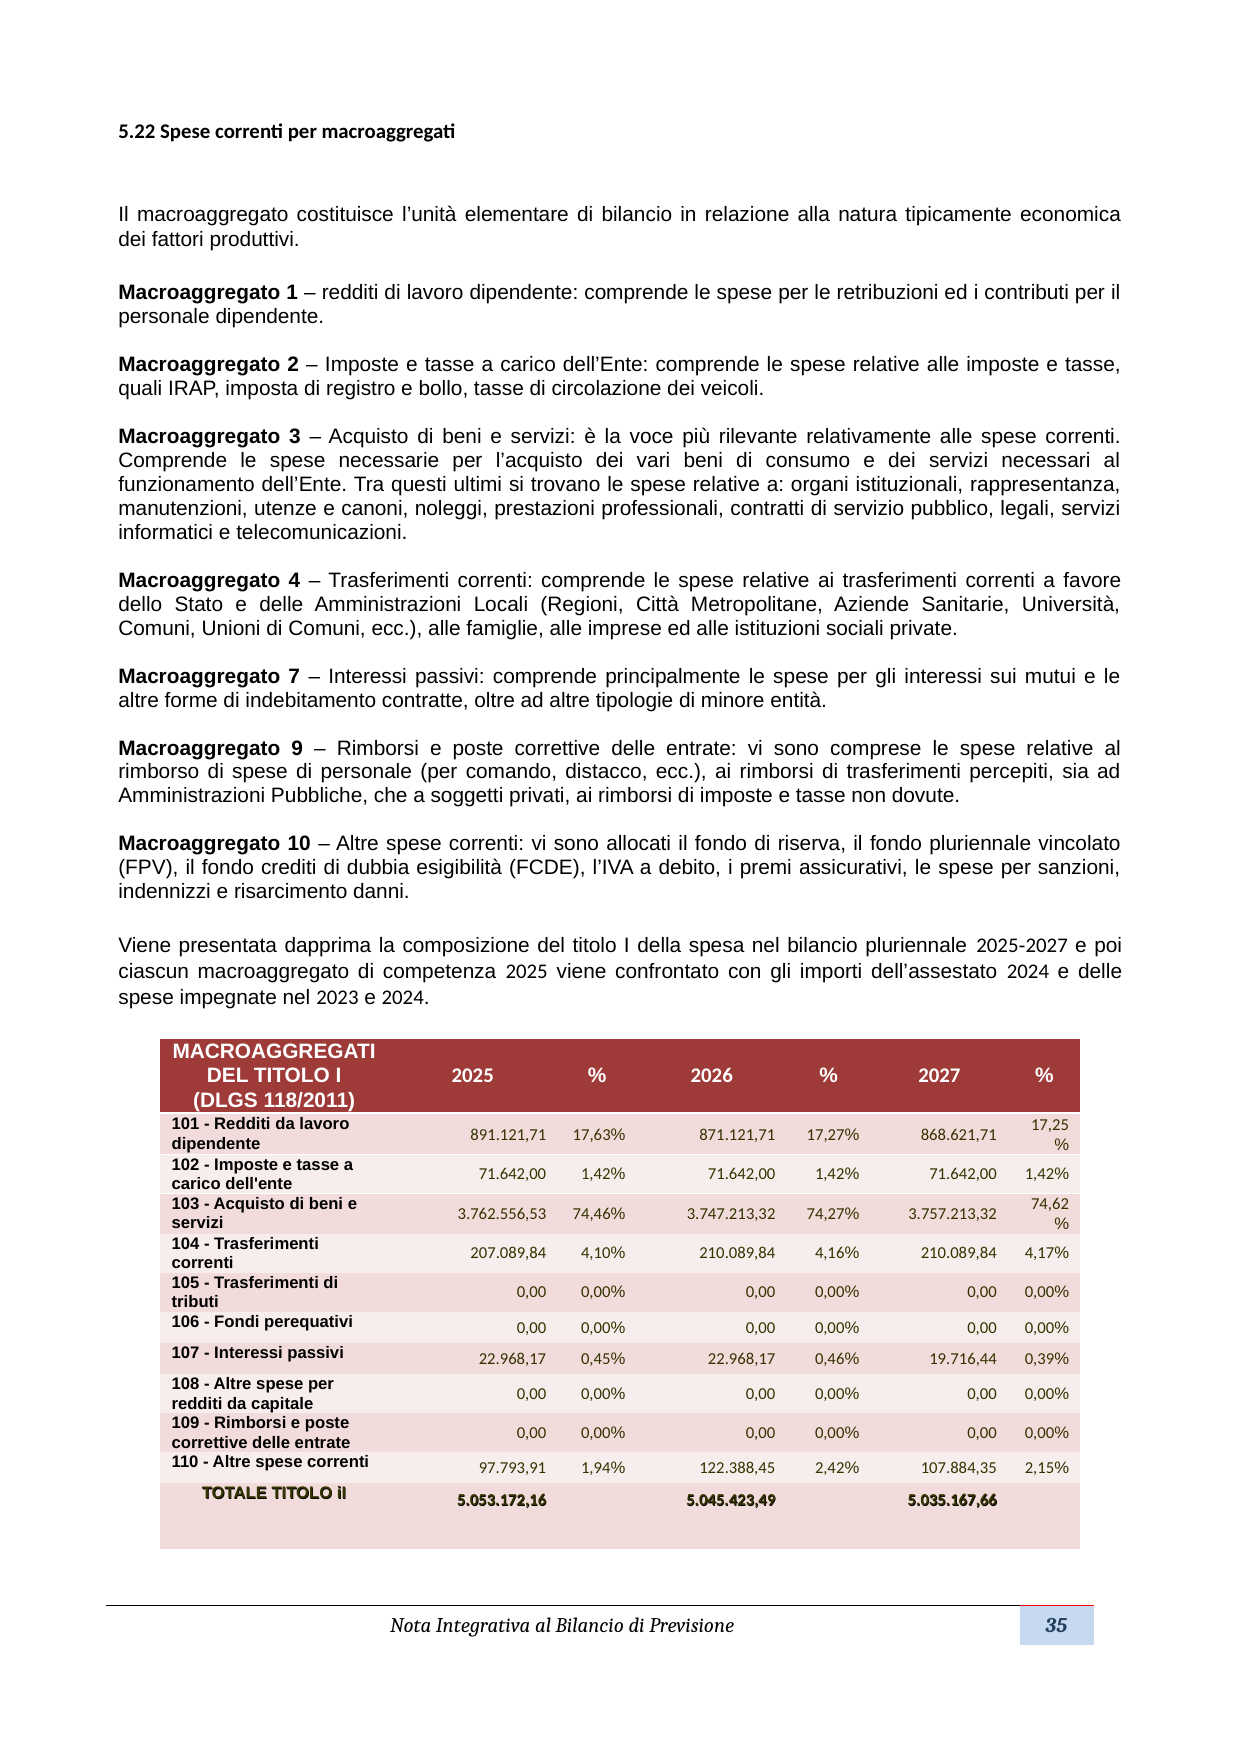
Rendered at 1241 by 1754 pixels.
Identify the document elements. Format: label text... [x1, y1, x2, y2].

table_header MACROAGGREGATI DEL TITOLO I (DLGS 118/2011) [160, 1039, 388, 1112]
table_cell 108 - Altre spese per redditi da capitale [160, 1374, 388, 1413]
table_cell 106 - Fondi perequativi [160, 1312, 388, 1343]
table_cell 0,00 [388, 1413, 557, 1452]
table_cell 17,25% [1008, 1114, 1080, 1154]
table_cell 122.388,45 [636, 1452, 786, 1483]
table_cell 1,42% [1008, 1155, 1080, 1193]
table_cell 0,45% [557, 1343, 636, 1374]
table_cell [388, 1516, 557, 1549]
table_cell 0,00% [557, 1374, 636, 1413]
table_header 2027 [870, 1039, 1008, 1112]
table_cell [1008, 1483, 1080, 1516]
table_cell [557, 1516, 636, 1549]
table_cell 891.121,71 [388, 1114, 557, 1154]
table_cell 868.621,71 [870, 1114, 1008, 1154]
table_cell 0,39% [1008, 1343, 1080, 1374]
table_cell 22.968,17 [388, 1343, 557, 1374]
table_cell 0,00 [636, 1273, 786, 1312]
table_cell 0,00% [1008, 1413, 1080, 1452]
table_cell [1008, 1516, 1080, 1549]
table_cell 0,00 [636, 1413, 786, 1452]
table_cell 207.089,84 [388, 1234, 557, 1273]
table_cell 0,00% [1008, 1374, 1080, 1413]
text Viene presentata dapprima la composizione del titolo I della spesa nel bilancio pluriennale 2025-2027 e poi ciascun macroaggregato di competenza 2025 viene confrontato con gli importi dell’assestato 2024 e delle spese impegnate nel 2023 e 2024. [118, 932, 1122, 1009]
table_cell 0,00 [870, 1312, 1008, 1343]
table_cell 71.642,00 [870, 1155, 1008, 1193]
table_cell 110 - Altre spese correnti [160, 1452, 388, 1483]
table_cell 210.089,84 [870, 1234, 1008, 1273]
table_cell 103 - Acquisto di beni e servizi [160, 1194, 388, 1234]
table_cell 0,00% [786, 1312, 870, 1343]
table_cell 0,46% [786, 1343, 870, 1374]
table_cell 74,27% [786, 1194, 870, 1234]
text Macroaggregato 3 – Acquisto di beni e servizi: è la voce più rilevante relativamente alle spese correnti. Comprende le spese necessarie per l’acquisto dei vari beni di consumo e dei servizi necessari al funzionamento dell’Ente. Tra questi ultimi si trovano le spese relative a: organi istituzionali, rappresentanza, manutenzioni, utenze e canoni, noleggi, prestazioni professionali, contratti di servizio pubblico, legali, servizi informatici e telecomunicazioni. [118, 424, 1122, 544]
table_cell 74,62% [1008, 1194, 1080, 1234]
table_cell 0,00 [388, 1273, 557, 1312]
table_header % [557, 1039, 636, 1112]
table_cell 0,00% [786, 1374, 870, 1413]
table_cell 2,42% [786, 1452, 870, 1483]
table_header % [1008, 1039, 1080, 1112]
table_cell 3.762.556,53 [388, 1194, 557, 1234]
table_cell 101 - Redditi da lavoro dipendente [160, 1114, 388, 1154]
table_cell 0,00 [636, 1374, 786, 1413]
table_cell [557, 1483, 636, 1516]
table_cell 97.793,91 [388, 1452, 557, 1483]
table_cell [786, 1483, 870, 1516]
text Macroaggregato 2 – Imposte e tasse a carico dell’Ente: comprende le spese relative alle imposte e tasse, quali IRAP, imposta di registro e bollo, tasse di circolazione dei veicoli. [118, 352, 1122, 400]
table_cell 0,00% [557, 1413, 636, 1452]
table_cell 0,00% [1008, 1273, 1080, 1312]
table_cell 0,00 [388, 1374, 557, 1413]
table_header 2025 [388, 1039, 557, 1112]
text Macroaggregato 4 – Trasferimenti correnti: comprende le spese relative ai trasferimenti correnti a favore dello Stato e delle Amministrazioni Locali (Regioni, Città Metropolitane, Aziende Sanitarie, Università, Comuni, Unioni di Comuni, ecc.), alle famiglie, alle imprese ed alle istituzioni sociali private. [118, 568, 1122, 639]
table_cell 871.121,71 [636, 1114, 786, 1154]
table_cell [636, 1516, 786, 1549]
table_cell 0,00% [557, 1312, 636, 1343]
table_cell 0,00% [557, 1273, 636, 1312]
table_cell 4,16% [786, 1234, 870, 1273]
table_cell 0,00% [786, 1413, 870, 1452]
table_cell 107.884,35 [870, 1452, 1008, 1483]
table_cell 107 - Interessi passivi [160, 1343, 388, 1374]
text Il macroaggregato costituisce l’unità elementare di bilancio in relazione alla natura tipicamente economica dei fattori produttivi. [118, 202, 1122, 251]
table_cell 17,27% [786, 1114, 870, 1154]
table_cell 0,00 [870, 1273, 1008, 1312]
table_cell TOTALE TITOLO iI [160, 1483, 388, 1516]
table_cell 0,00% [786, 1273, 870, 1312]
table_cell 104 - Trasferimenti correnti [160, 1234, 388, 1273]
table_cell 71.642,00 [636, 1155, 786, 1193]
table_cell 0,00 [388, 1312, 557, 1343]
table_cell 210.089,84 [636, 1234, 786, 1273]
table_cell [786, 1516, 870, 1549]
table_header 2026 [636, 1039, 786, 1112]
table_header % [786, 1039, 870, 1112]
table_cell 0,00 [636, 1312, 786, 1343]
table_cell 4,17% [1008, 1234, 1080, 1273]
table_cell 4,10% [557, 1234, 636, 1273]
text Macroaggregato 7 – Interessi passivi: comprende principalmente le spese per gli interessi sui mutui e le altre forme di indebitamento contratte, oltre ad altre tipologie di minore entità. [118, 663, 1122, 711]
table_cell 1,94% [557, 1452, 636, 1483]
table_cell 71.642,00 [388, 1155, 557, 1193]
table_cell 105 - Trasferimenti di tributi [160, 1273, 388, 1312]
table_cell 5.053.172,16 [388, 1483, 557, 1516]
table_cell 22.968,17 [636, 1343, 786, 1374]
text Macroaggregato 1 – redditi di lavoro dipendente: comprende le spese per le retribuzioni ed i contributi per il personale dipendente. [118, 280, 1122, 328]
table_cell 19.716,44 [870, 1343, 1008, 1374]
text 5.22 Spese correnti per macroaggregati [118, 118, 1122, 143]
table_cell 0,00 [870, 1413, 1008, 1452]
table_cell 3.757.213,32 [870, 1194, 1008, 1234]
table_cell 102 - Imposte e tasse a carico dell'ente [160, 1155, 388, 1193]
table_cell 109 - Rimborsi e poste correttive delle entrate [160, 1413, 388, 1452]
table_cell [870, 1516, 1008, 1549]
table_cell 1,42% [786, 1155, 870, 1193]
table_cell 2,15% [1008, 1452, 1080, 1483]
text Macroaggregato 10 – Altre spese correnti: vi sono allocati il fondo di riserva, il fondo pluriennale vincolato (FPV), il fondo crediti di dubbia esigibilità (FCDE), l’IVA a debito, i premi assicurativi, le spese per sanzioni, indennizzi e risarcimento danni. [118, 831, 1122, 903]
table_cell 1,42% [557, 1155, 636, 1193]
table_cell 5.045.423,49 [636, 1483, 786, 1516]
table_cell 3.747.213,32 [636, 1194, 786, 1234]
table_cell 17,63% [557, 1114, 636, 1154]
table_cell [160, 1516, 388, 1549]
text Macroaggregato 9 – Rimborsi e poste correttive delle entrate: vi sono comprese le spese relative al rimborso di spese di personale (per comando, distacco, ecc.), ai rimborsi di trasferimenti percepiti, sia ad Amministrazioni Pubbliche, che a soggetti privati, ai rimborsi di imposte e tasse non dovute. [118, 735, 1122, 807]
table_cell 0,00% [1008, 1312, 1080, 1343]
table_cell 5.035.167,66 [870, 1483, 1008, 1516]
table_cell 0,00 [870, 1374, 1008, 1413]
table_cell 74,46% [557, 1194, 636, 1234]
